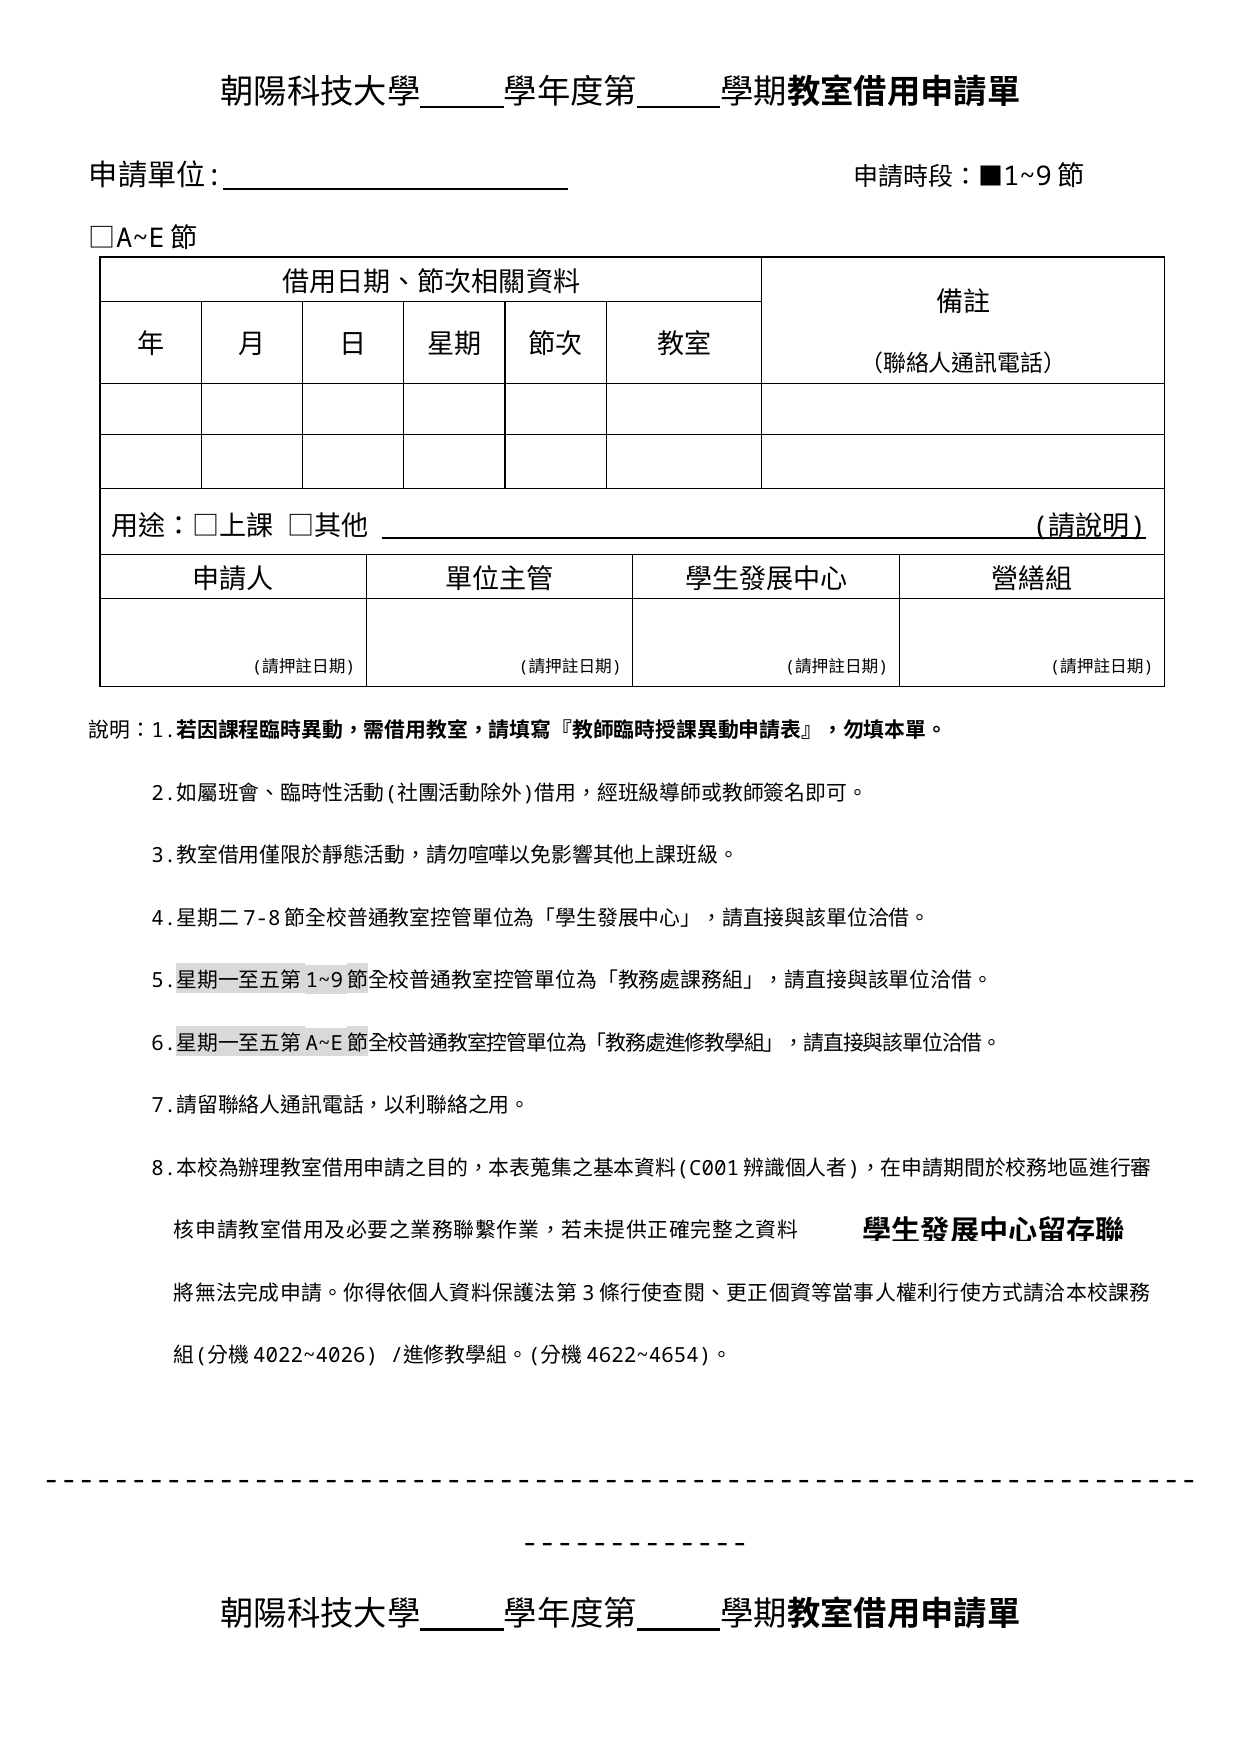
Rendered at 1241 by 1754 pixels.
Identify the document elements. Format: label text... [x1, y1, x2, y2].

text 朝陽科技大學 學年度第 學期教室借用申請單 [89, 1587, 1152, 1635]
text 學生發展中心留存聯 [801, 1207, 1186, 1241]
table_header 借用日期、節次相關資料 [101, 258, 761, 301]
table_cell [101, 384, 201, 434]
text 朝陽科技大學 學年度第 學期教室借用申請單 [89, 64, 1152, 113]
table_cell 教室 [607, 302, 761, 382]
text 2.如屬班會、臨時性活動(社團活動除外)借用，經班級導師或教師簽名即可。 [151, 749, 1152, 812]
table_cell (請押註日期) [900, 599, 1164, 686]
table_cell 單位主管 [367, 555, 632, 597]
text 說明：1.若因課程臨時異動，需借用教室，請填寫『教師臨時授課異動申請表』，勿填本單。 [89, 687, 1152, 749]
table_cell (請押註日期) [101, 599, 366, 686]
text 8.本校為辦理教室借用申請之目的，本表蒐集之基本資料(C001辨識個人者)，在申請期間於校務地區進行審核申請教室借用及必要之業務聯繫作業，若未提供正確完整之資料，將無法完成申請。你得依個人資料保護法第3條行使查閱、更正個資等當事人權利行使方式請洽本校課務組(分機4022~4026) /進修教學組。(分機4622~4654)。 [151, 1124, 1152, 1374]
table_cell [607, 384, 761, 434]
table_cell (請押註日期) [633, 599, 899, 686]
table_cell [506, 384, 606, 434]
table_cell [506, 435, 606, 488]
table_cell (請押註日期) [367, 599, 632, 686]
table_cell [202, 435, 302, 488]
table_cell 學生發展中心 [633, 555, 899, 597]
table_cell 星期 [404, 302, 504, 382]
table_header 備註 （聯絡人通訊電話） [762, 258, 1164, 382]
table_cell 年 [101, 302, 201, 382]
table_cell [303, 384, 403, 434]
table_cell [303, 435, 403, 488]
table_cell 營繕組 [900, 555, 1164, 597]
table_cell 節次 [506, 302, 606, 382]
text 申請單位: 申請時段：■1~9節 □A~E節 [89, 131, 1152, 256]
table_cell 日 [303, 302, 403, 382]
table_cell [101, 435, 201, 488]
text 7.請留聯絡人通訊電話，以利聯絡之用。 [151, 1062, 1152, 1124]
text ------------------------------------------------------------------------------- [40, 1437, 1199, 1562]
table_cell [762, 435, 1164, 488]
table_cell [202, 384, 302, 434]
table_cell [404, 384, 504, 434]
table_cell [404, 435, 504, 488]
text 3.教室借用僅限於靜態活動，請勿喧嘩以免影響其他上課班級。 [151, 812, 1152, 874]
table_cell [607, 435, 761, 488]
text 4.星期二7-8節全校普通教室控管單位為「學生發展中心」，請直接與該單位洽借。 [151, 874, 1152, 937]
table_cell 用途：□上課 □其他 (請說明) [101, 489, 1164, 554]
table_cell 月 [202, 302, 302, 382]
text 6.星期一至五第A~E節全校普通教室控管單位為「教務處進修教學組」，請直接與該單位洽借。 [151, 999, 1152, 1062]
table_cell [762, 384, 1164, 434]
table_cell 申請人 [101, 555, 366, 597]
text 5.星期一至五第1~9節全校普通教室控管單位為「教務處課務組」，請直接與該單位洽借。 [151, 937, 1152, 999]
